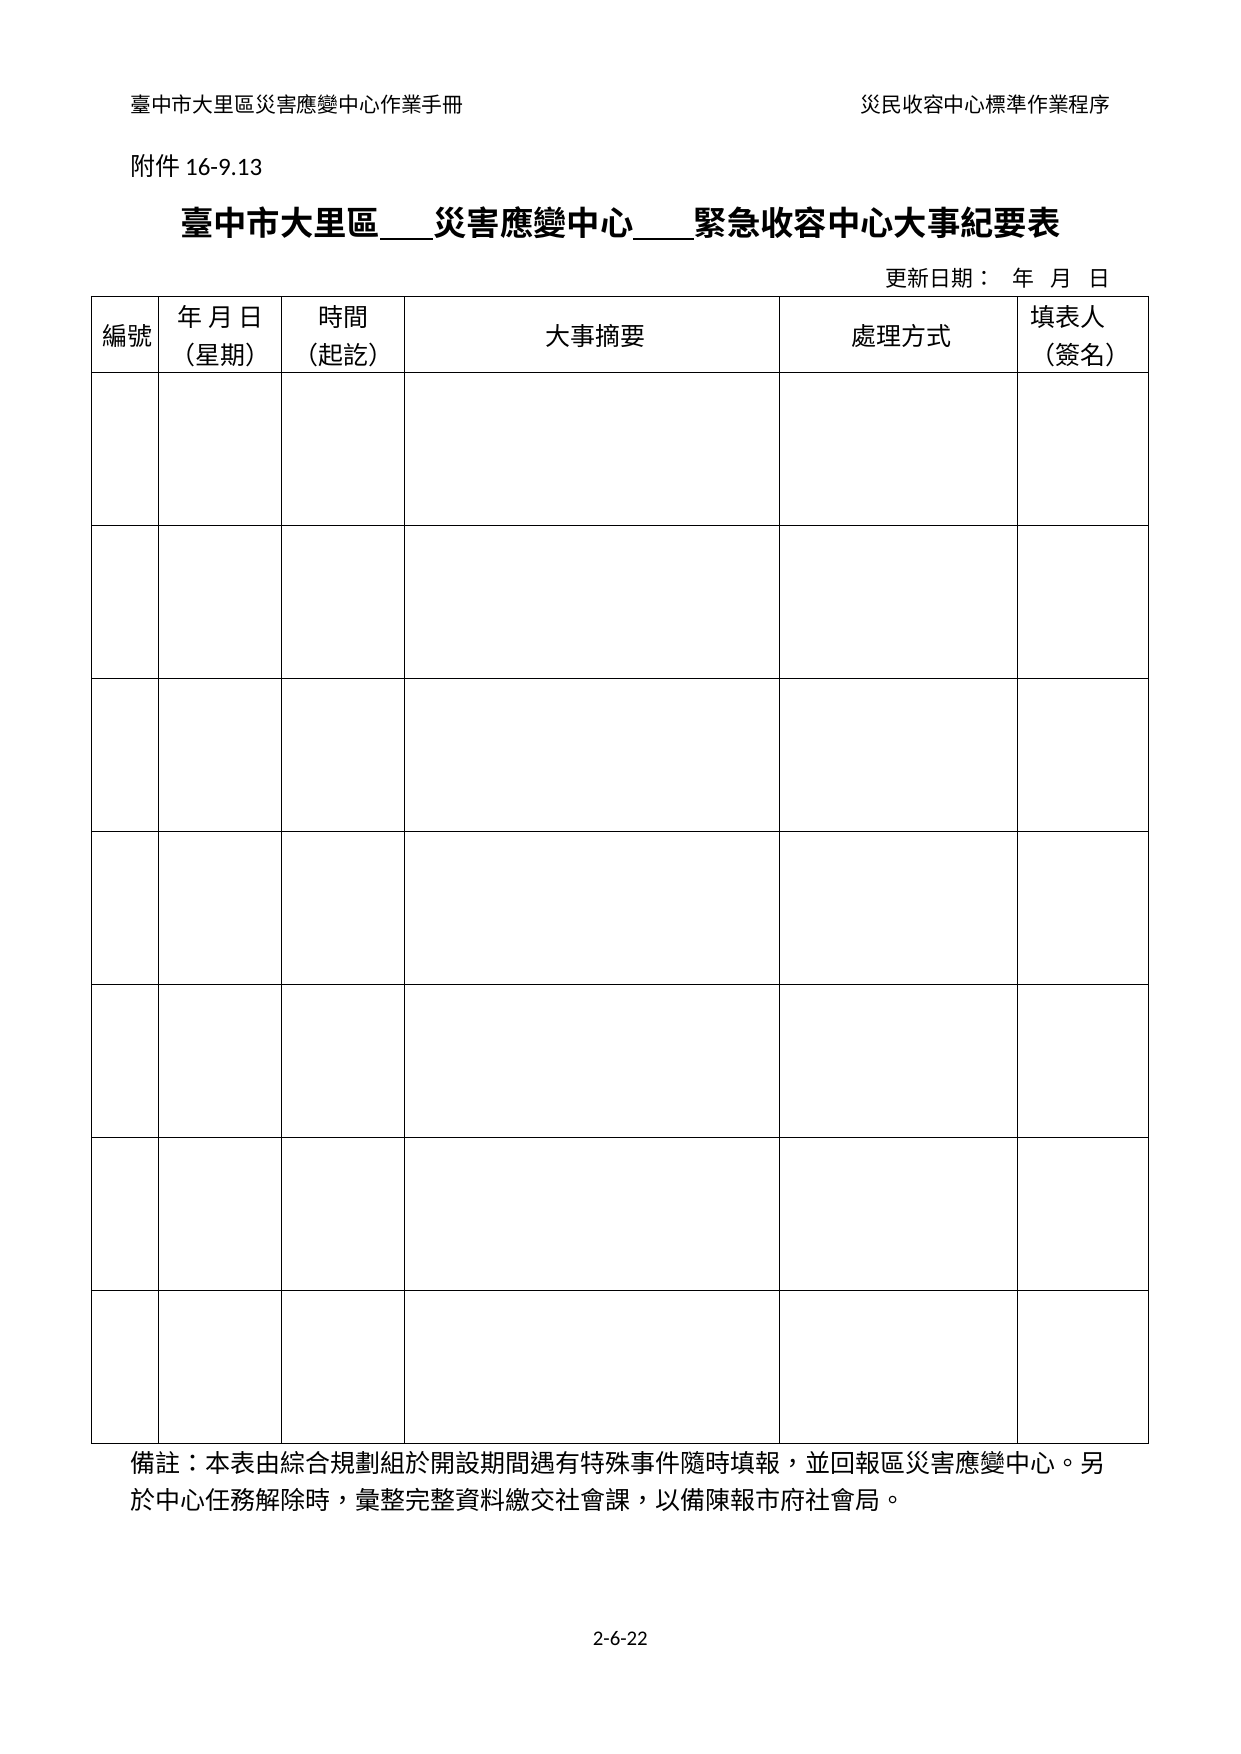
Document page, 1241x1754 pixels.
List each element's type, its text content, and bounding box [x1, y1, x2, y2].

table_cell [1018, 1138, 1148, 1290]
table_cell [405, 526, 779, 678]
table_cell [1018, 832, 1148, 984]
table_cell [780, 832, 1017, 984]
table_cell [282, 985, 404, 1137]
table_cell [92, 832, 158, 984]
table_cell [1018, 1291, 1148, 1443]
text 附件16-9.13 [130, 146, 1110, 183]
table_header 大事摘要 [405, 297, 779, 372]
table_cell [159, 679, 281, 831]
table_cell [92, 679, 158, 831]
table_cell [282, 832, 404, 984]
table_cell [780, 526, 1017, 678]
table_header 年 月 日（星期） [159, 297, 281, 372]
table_cell [92, 1291, 158, 1443]
table_cell [159, 985, 281, 1137]
table_cell [1018, 526, 1148, 678]
table_cell [405, 1138, 779, 1290]
table_cell [780, 985, 1017, 1137]
table_cell [92, 985, 158, 1137]
table_cell [780, 679, 1017, 831]
table_cell [405, 832, 779, 984]
table_header 時間 （起訖） [282, 297, 404, 372]
table_cell [282, 1138, 404, 1290]
table_header 填表人（簽名） [1018, 297, 1148, 372]
table_cell [159, 1138, 281, 1290]
table_cell [282, 373, 404, 525]
table_cell [92, 373, 158, 525]
text 臺中市大里區 災害應變中心 緊急收容中心大事紀要表 [105, 183, 1135, 258]
table_cell [282, 1291, 404, 1443]
table_cell [405, 1291, 779, 1443]
table_cell [282, 679, 404, 831]
table_cell [159, 1291, 281, 1443]
table_cell [282, 526, 404, 678]
table_cell [1018, 679, 1148, 831]
table_cell [159, 526, 281, 678]
text 備註：本表由綜合規劃組於開設期間遇有特殊事件隨時填報，並回報區災害應變中心。另於中心任務解除時，彙整完整資料繳交社會課，以備陳報市府社會局。 [130, 1444, 1110, 1516]
table_header 處理方式 [780, 297, 1017, 372]
text 更新日期： 年 月 日 [130, 258, 1110, 296]
table_cell [1018, 373, 1148, 525]
table_cell [159, 373, 281, 525]
table_cell [405, 985, 779, 1137]
table_cell [92, 526, 158, 678]
table_cell [405, 373, 779, 525]
table_header 編號 [92, 297, 158, 372]
table_cell [405, 679, 779, 831]
table_cell [159, 832, 281, 984]
table_cell [92, 1138, 158, 1290]
table_cell [780, 1291, 1017, 1443]
table_cell [780, 373, 1017, 525]
table_cell [1018, 985, 1148, 1137]
table_cell [780, 1138, 1017, 1290]
